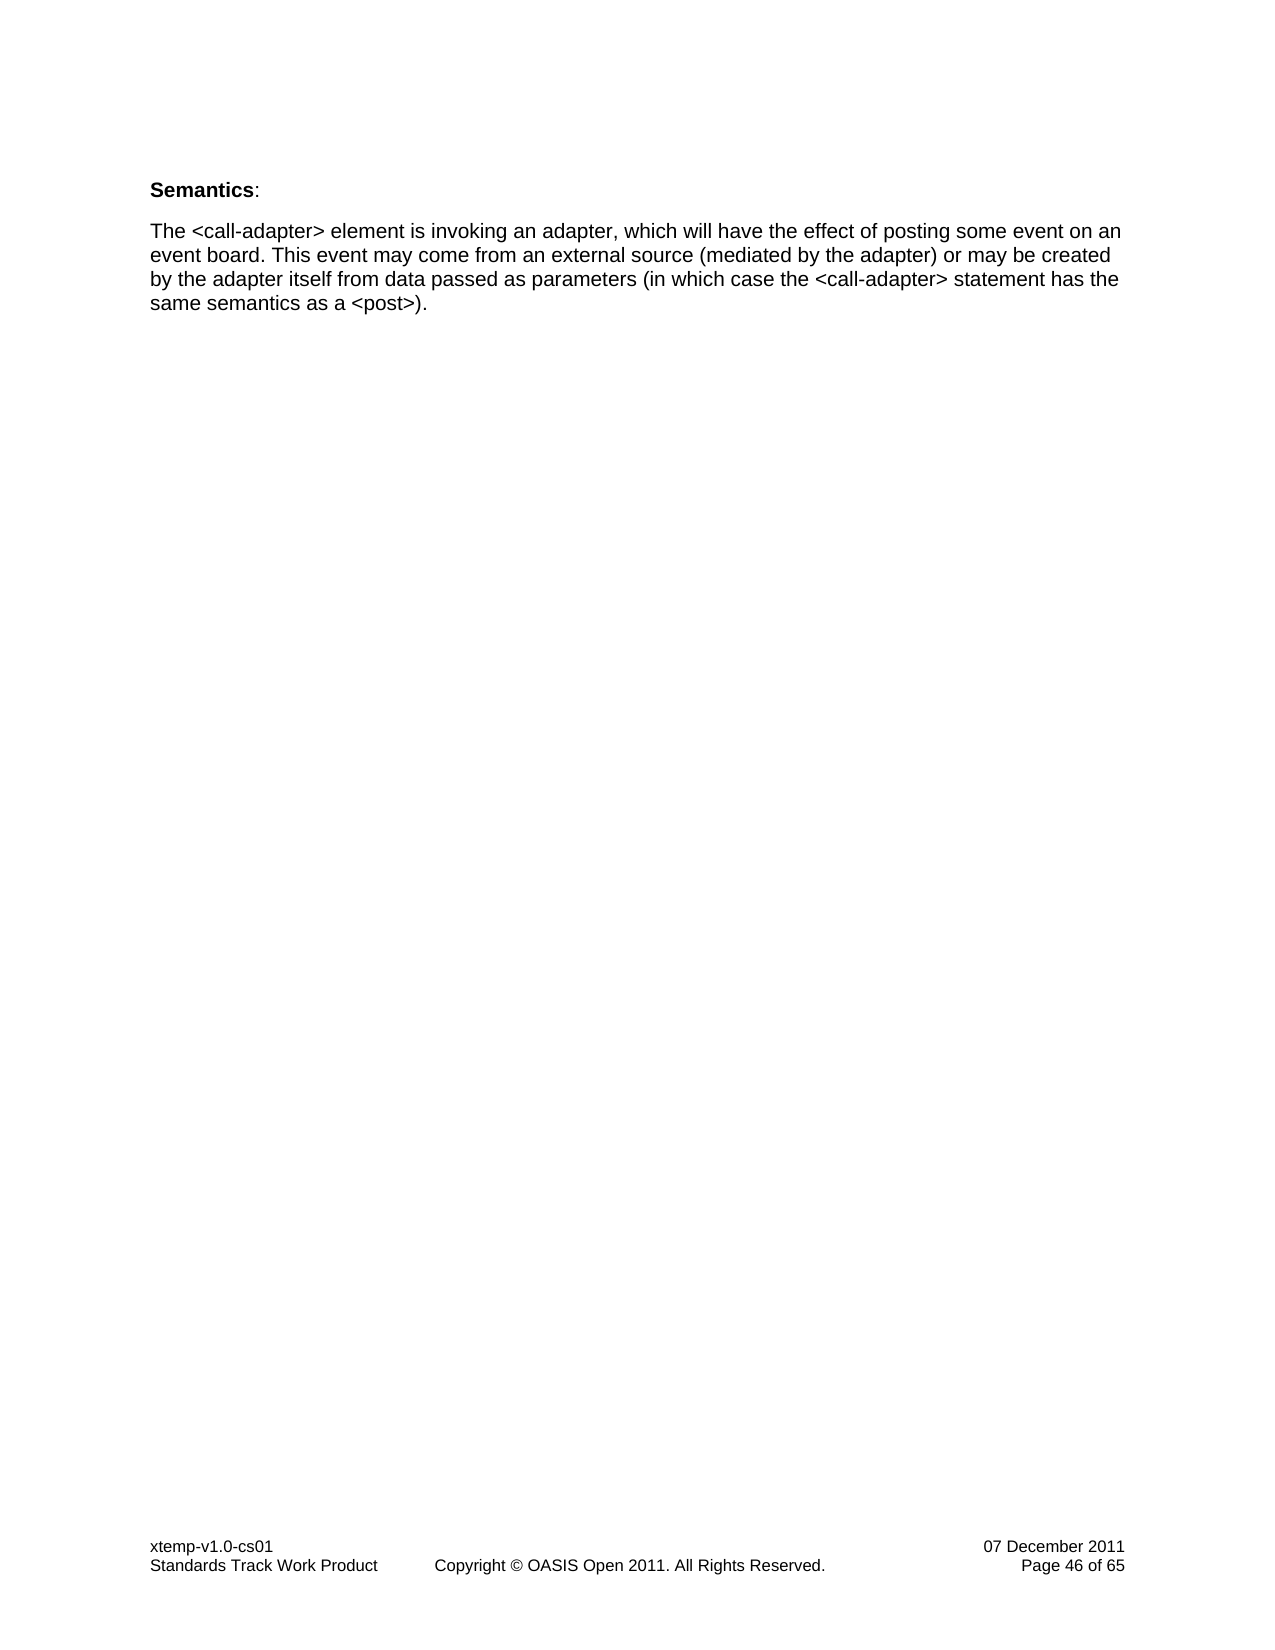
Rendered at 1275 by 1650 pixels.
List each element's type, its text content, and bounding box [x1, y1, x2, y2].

text Semantics: [150, 178, 1125, 202]
text The <call-adapter> element is invoking an adapter, which will have the effect of posting some event on an event board. This event may come from an external source (mediated by the adapter) or may be created by the adapter itself from data passed as parameters (in which case the <call-adapter> statement has the same semantics as a <post>). [150, 218, 1125, 314]
